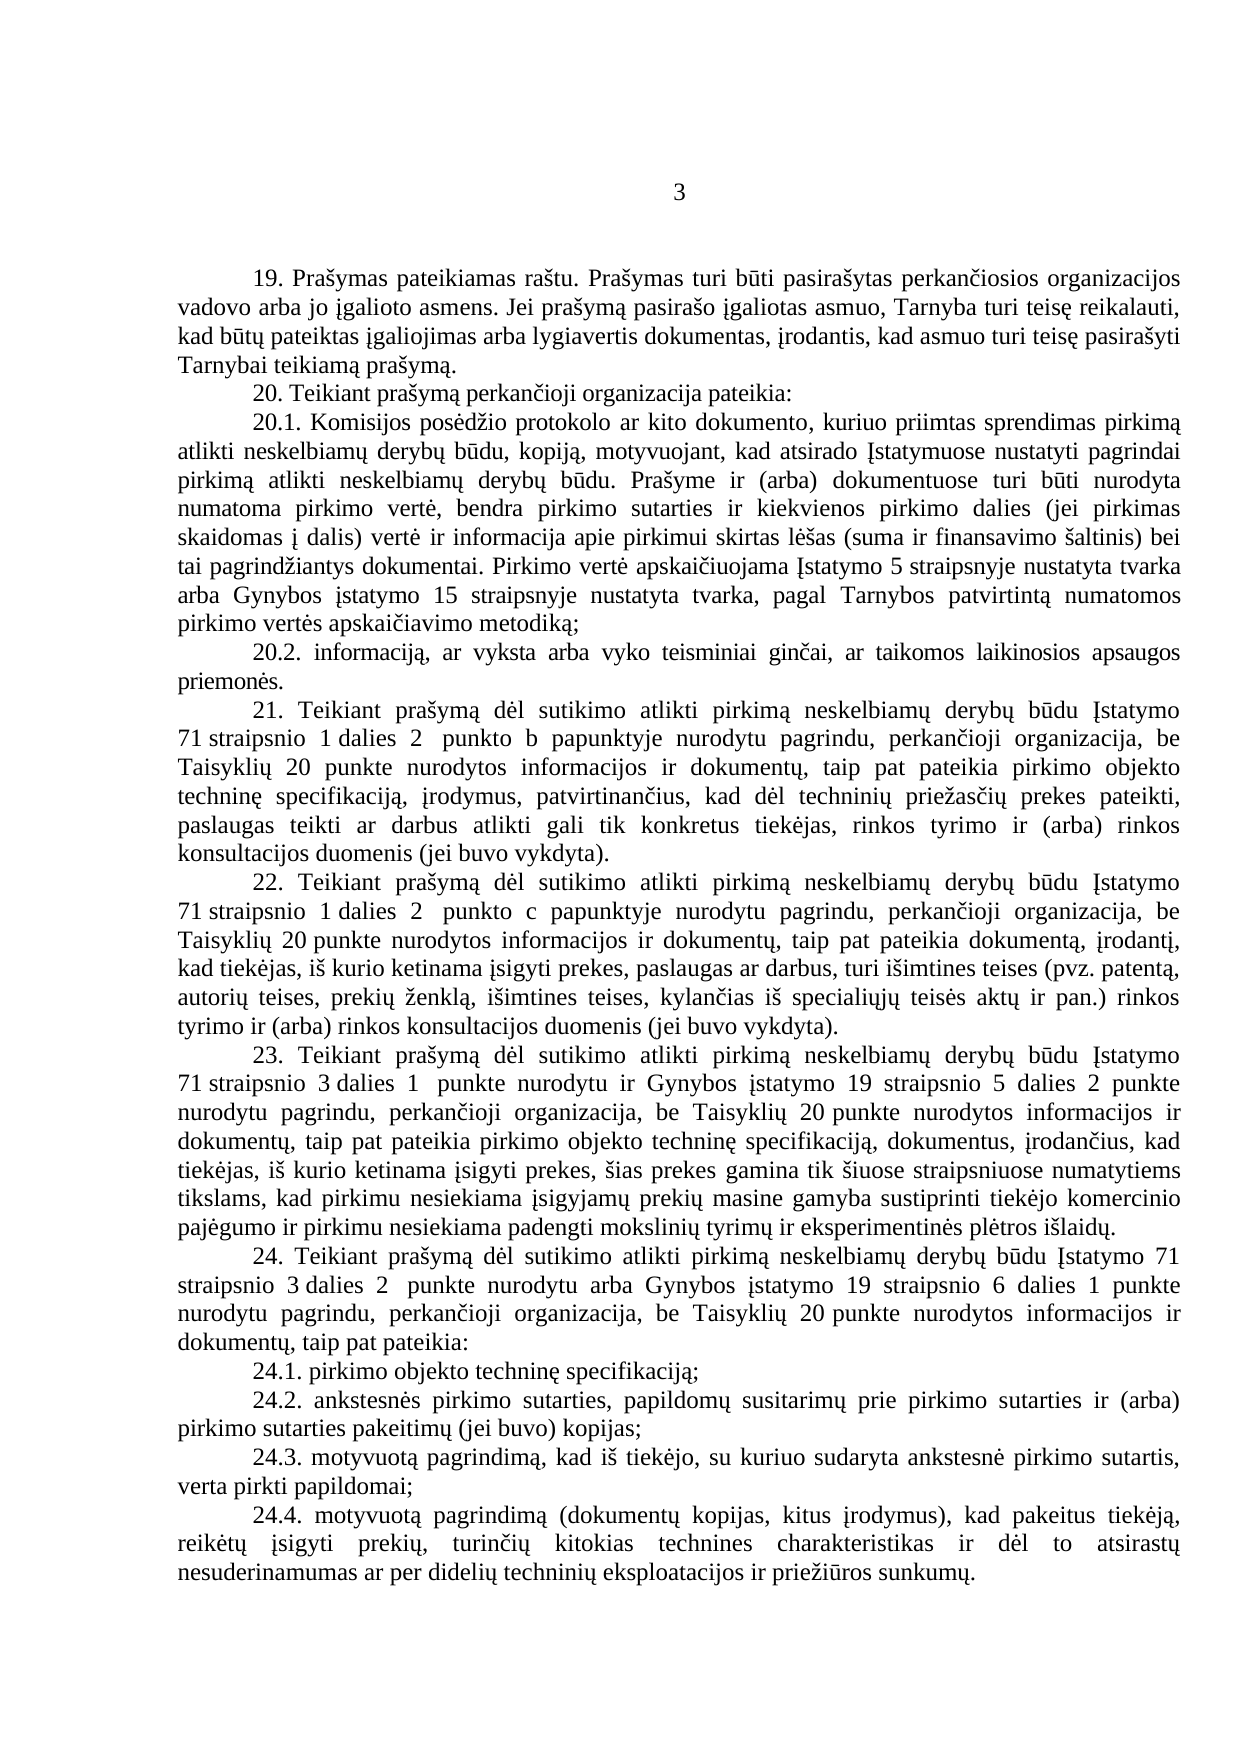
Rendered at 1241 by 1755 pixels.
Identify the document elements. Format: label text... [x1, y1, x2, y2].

text 20. Teikiant prašymą perkančioji organizacija pateikia: [177, 378, 1181, 407]
text 24.2. ankstesnės pirkimo sutarties, papildomų susitarimų prie pirkimo sutarties ir (arba) pirkimo sutarties pakeitimų (jei buvo) kopijas; [177, 1385, 1181, 1442]
text 23. Teikiant prašymą dėl sutikimo atlikti pirkimą neskelbiamų derybų būdu Įstatymo 71 straipsnio 3 dalies 1 punkte nurodytu ir Gynybos įstatymo 19 straipsnio 5 dalies 2 punkte nurodytu pagrindu, perkančioji organizacija, be Taisyklių 20 punkte nurodytos informacijos ir dokumentų, taip pat pateikia pirkimo objekto techninę specifikaciją, dokumentus, įrodančius, kad tiekėjas, iš kurio ketinama įsigyti prekes, šias prekes gamina tik šiuose straipsniuose numatytiems tikslams, kad pirkimu nesiekiama įsigyjamų prekių masine gamyba sustiprinti tiekėjo komercinio pajėgumo ir pirkimu nesiekiama padengti mokslinių tyrimų ir eksperimentinės plėtros išlaidų. [177, 1040, 1181, 1241]
text 24.1. pirkimo objekto techninę specifikaciją; [177, 1356, 1181, 1385]
text 24.3. motyvuotą pagrindimą, kad iš tiekėjo, su kuriuo sudaryta ankstesnė pirkimo sutartis, verta pirkti papildomai; [177, 1442, 1181, 1500]
text 22. Teikiant prašymą dėl sutikimo atlikti pirkimą neskelbiamų derybų būdu Įstatymo 71 straipsnio 1 dalies 2 punkto c papunktyje nurodytu pagrindu, perkančioji organizacija, be Taisyklių 20 punkte nurodytos informacijos ir dokumentų, taip pat pateikia dokumentą, įrodantį, kad tiekėjas, iš kurio ketinama įsigyti prekes, paslaugas ar darbus, turi išimtines teises (pvz. patentą, autorių teises, prekių ženklą, išimtines teises, kylančias iš specialiųjų teisės aktų ir pan.) rinkos tyrimo ir (arba) rinkos konsultacijos duomenis (jei buvo vykdyta). [177, 867, 1181, 1040]
text 20.2. informaciją, ar vyksta arba vyko teisminiai ginčai, ar taikomos laikinosios apsaugos priemonės. [177, 637, 1181, 695]
text 24. Teikiant prašymą dėl sutikimo atlikti pirkimą neskelbiamų derybų būdu Įstatymo 71 straipsnio 3 dalies 2 punkte nurodytu arba Gynybos įstatymo 19 straipsnio 6 dalies 1 punkte nurodytu pagrindu, perkančioji organizacija, be Taisyklių 20 punkte nurodytos informacijos ir dokumentų, taip pat pateikia: [177, 1241, 1181, 1356]
text 20.1. Komisijos posėdžio protokolo ar kito dokumento, kuriuo priimtas sprendimas pirkimą atlikti neskelbiamų derybų būdu, kopiją, motyvuojant, kad atsirado Įstatymuose nustatyti pagrindai pirkimą atlikti neskelbiamų derybų būdu. Prašyme ir (arba) dokumentuose turi būti nurodyta numatoma pirkimo vertė, bendra pirkimo sutarties ir kiekvienos pirkimo dalies (jei pirkimas skaidomas į dalis) vertė ir informacija apie pirkimui skirtas lėšas (suma ir finansavimo šaltinis) bei tai pagrindžiantys dokumentai. Pirkimo vertė apskaičiuojama Įstatymo 5 straipsnyje nustatyta tvarka arba Gynybos įstatymo 15 straipsnyje nustatyta tvarka, pagal Tarnybos patvirtintą numatomos pirkimo vertės apskaičiavimo metodiką; [177, 407, 1181, 637]
text 24.4. motyvuotą pagrindimą (dokumentų kopijas, kitus įrodymus), kad pakeitus tiekėją, reikėtų įsigyti prekių, turinčių kitokias technines charakteristikas ir dėl to atsirastų nesuderinamumas ar per didelių techninių eksploatacijos ir priežiūros sunkumų. [177, 1500, 1181, 1586]
text 19. Prašymas pateikiamas raštu. Prašymas turi būti pasirašytas perkančiosios organizacijos vadovo arba jo įgalioto asmens. Jei prašymą pasirašo įgaliotas asmuo, Tarnyba turi teisę reikalauti, kad būtų pateiktas įgaliojimas arba lygiavertis dokumentas, įrodantis, kad asmuo turi teisę pasirašyti Tarnybai teikiamą prašymą. [177, 263, 1181, 378]
text 21. Teikiant prašymą dėl sutikimo atlikti pirkimą neskelbiamų derybų būdu Įstatymo 71 straipsnio 1 dalies 2 punkto b papunktyje nurodytu pagrindu, perkančioji organizacija, be Taisyklių 20 punkte nurodytos informacijos ir dokumentų, taip pat pateikia pirkimo objekto techninę specifikaciją, įrodymus, patvirtinančius, kad dėl techninių priežasčių prekes pateikti, paslaugas teikti ar darbus atlikti gali tik konkretus tiekėjas, rinkos tyrimo ir (arba) rinkos konsultacijos duomenis (jei buvo vykdyta). [177, 695, 1181, 867]
